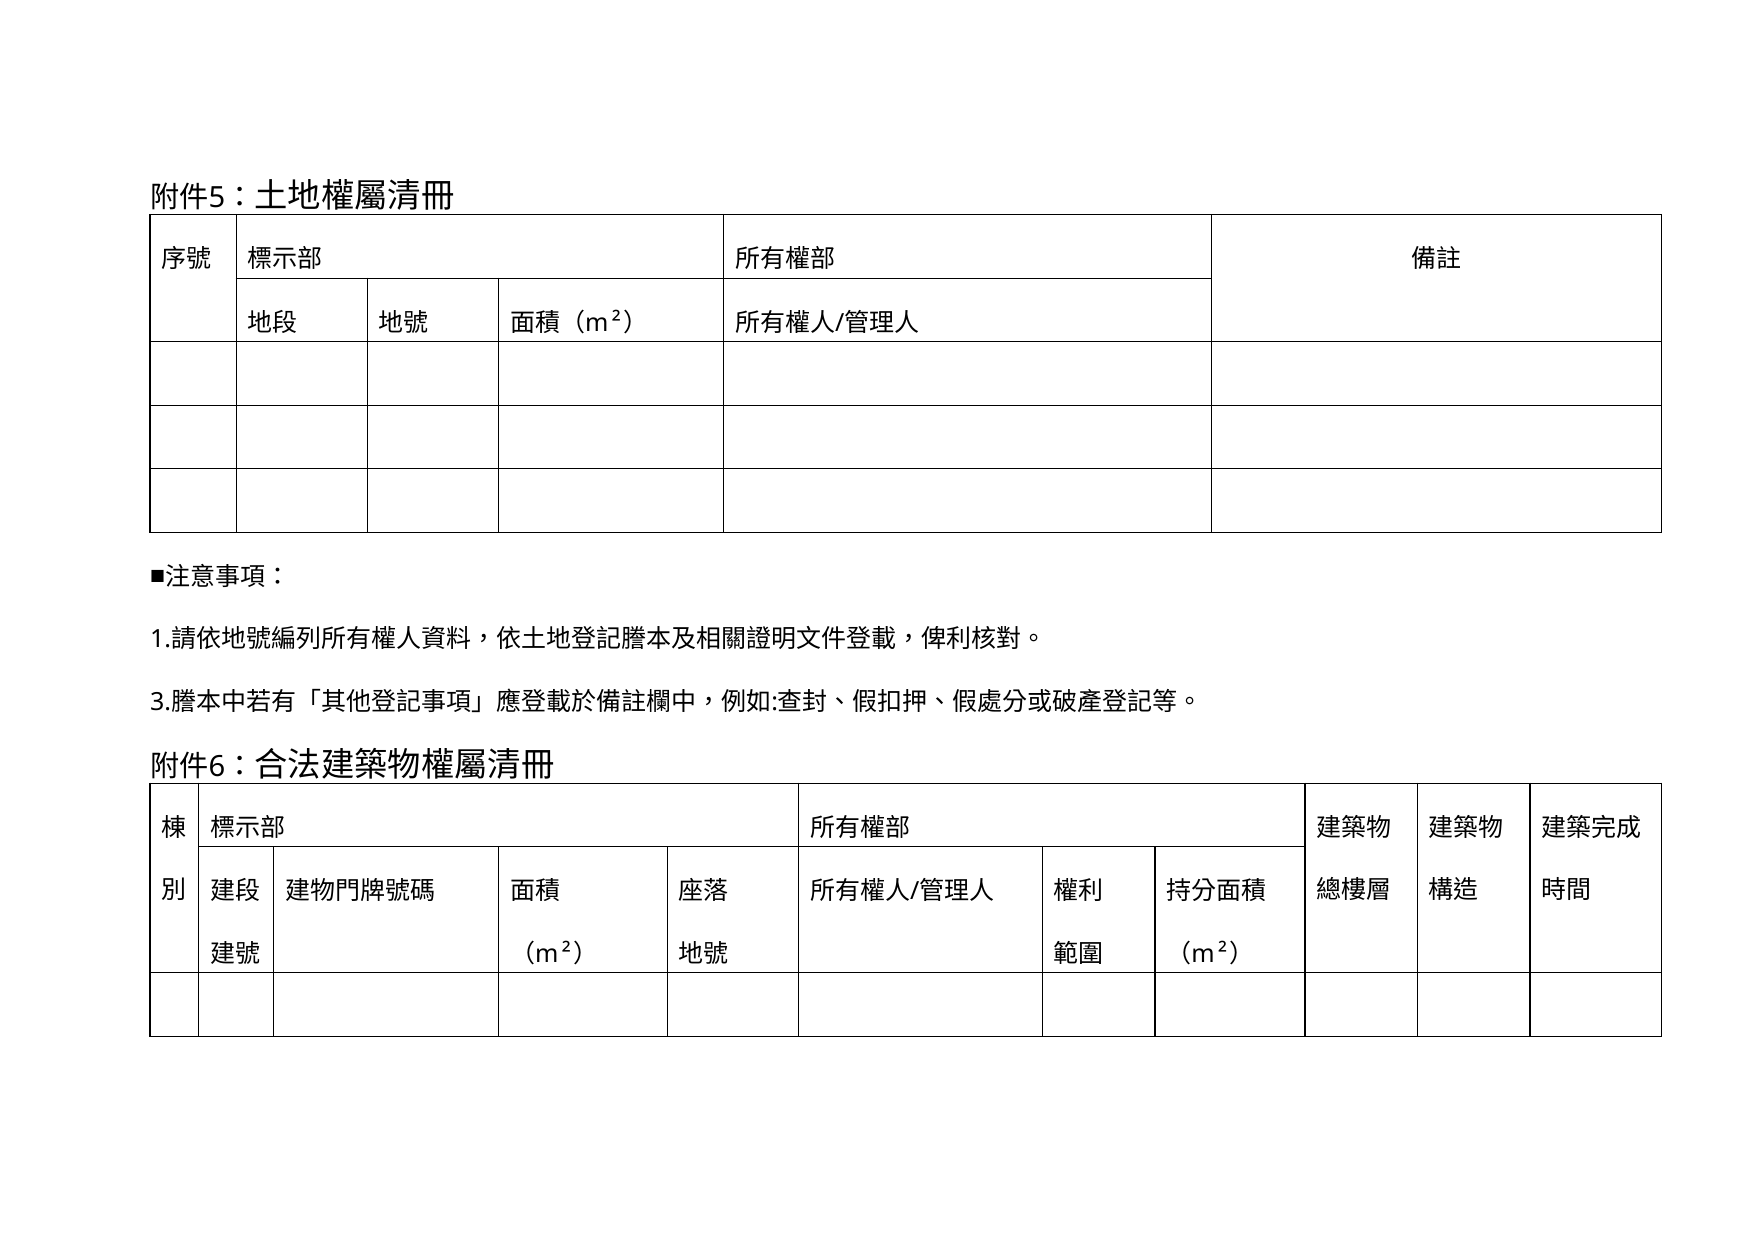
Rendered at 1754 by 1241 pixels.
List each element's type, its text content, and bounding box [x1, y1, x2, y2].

table_header 棟 別 [151, 784, 198, 972]
table_cell [368, 469, 498, 532]
table_cell [1156, 973, 1304, 1036]
table_cell [151, 342, 236, 404]
text 附件6：合法建築物權屬清冊 [150, 720, 1604, 783]
table_header 標示部 [237, 215, 723, 277]
table_cell [1212, 469, 1661, 532]
table_cell [368, 342, 498, 404]
table_header 所有權部 [724, 215, 1211, 277]
table_cell [499, 342, 723, 404]
table_header 建築物總樓層 [1306, 784, 1417, 972]
table_cell [1043, 973, 1154, 1036]
table_cell [724, 469, 1211, 532]
table_cell 座落 地號 [668, 847, 798, 972]
table_cell [724, 406, 1211, 468]
table_cell [151, 973, 198, 1036]
table_cell [237, 406, 367, 468]
table_header 序號 [151, 215, 236, 341]
table_cell [1306, 973, 1417, 1036]
table_cell [151, 469, 236, 532]
table_cell [199, 973, 273, 1036]
table_cell [799, 973, 1042, 1036]
table_cell 建段 建號 [199, 847, 273, 972]
table_cell [1212, 406, 1661, 468]
text 1.請依地號編列所有權人資料，依土地登記謄本及相關證明文件登載，俾利核對。 [150, 595, 1604, 658]
table_cell [237, 342, 367, 404]
table_cell 權利 範圍 [1043, 847, 1154, 972]
table_cell [1418, 973, 1529, 1036]
text 3.謄本中若有「其他登記事項」應登載於備註欄中，例如:查封、假扣押、假處分或破產登記等。 [150, 658, 1604, 720]
table_cell [724, 342, 1211, 404]
table_cell [499, 406, 723, 468]
table_cell [1212, 342, 1661, 404]
table_cell 建物門牌號碼 [274, 847, 498, 972]
table_cell 所有權人/管理人 [724, 279, 1211, 341]
table_header 備註 [1212, 215, 1661, 341]
table_cell [499, 469, 723, 532]
table_cell [499, 973, 667, 1036]
table_cell [368, 406, 498, 468]
text 附件5：土地權屬清冊 [150, 151, 1604, 214]
table_cell 地段 [237, 279, 367, 341]
text ■注意事項： [150, 533, 1604, 595]
table_cell 持分面積 （m²） [1156, 847, 1304, 972]
table_cell [668, 973, 798, 1036]
table_cell [1531, 973, 1661, 1036]
table_header 建築物構造 [1418, 784, 1529, 972]
table_cell [274, 973, 498, 1036]
table_header 標示部 [199, 784, 798, 846]
table_cell 地號 [368, 279, 498, 341]
table_header 所有權部 [799, 784, 1304, 846]
table_cell [237, 469, 367, 532]
table_cell 面積（m²） [499, 279, 723, 341]
table_cell 面積 （m²） [499, 847, 667, 972]
table_header 建築完成時間 [1531, 784, 1661, 972]
table_cell 所有權人/管理人 [799, 847, 1042, 972]
table_cell [151, 406, 236, 468]
